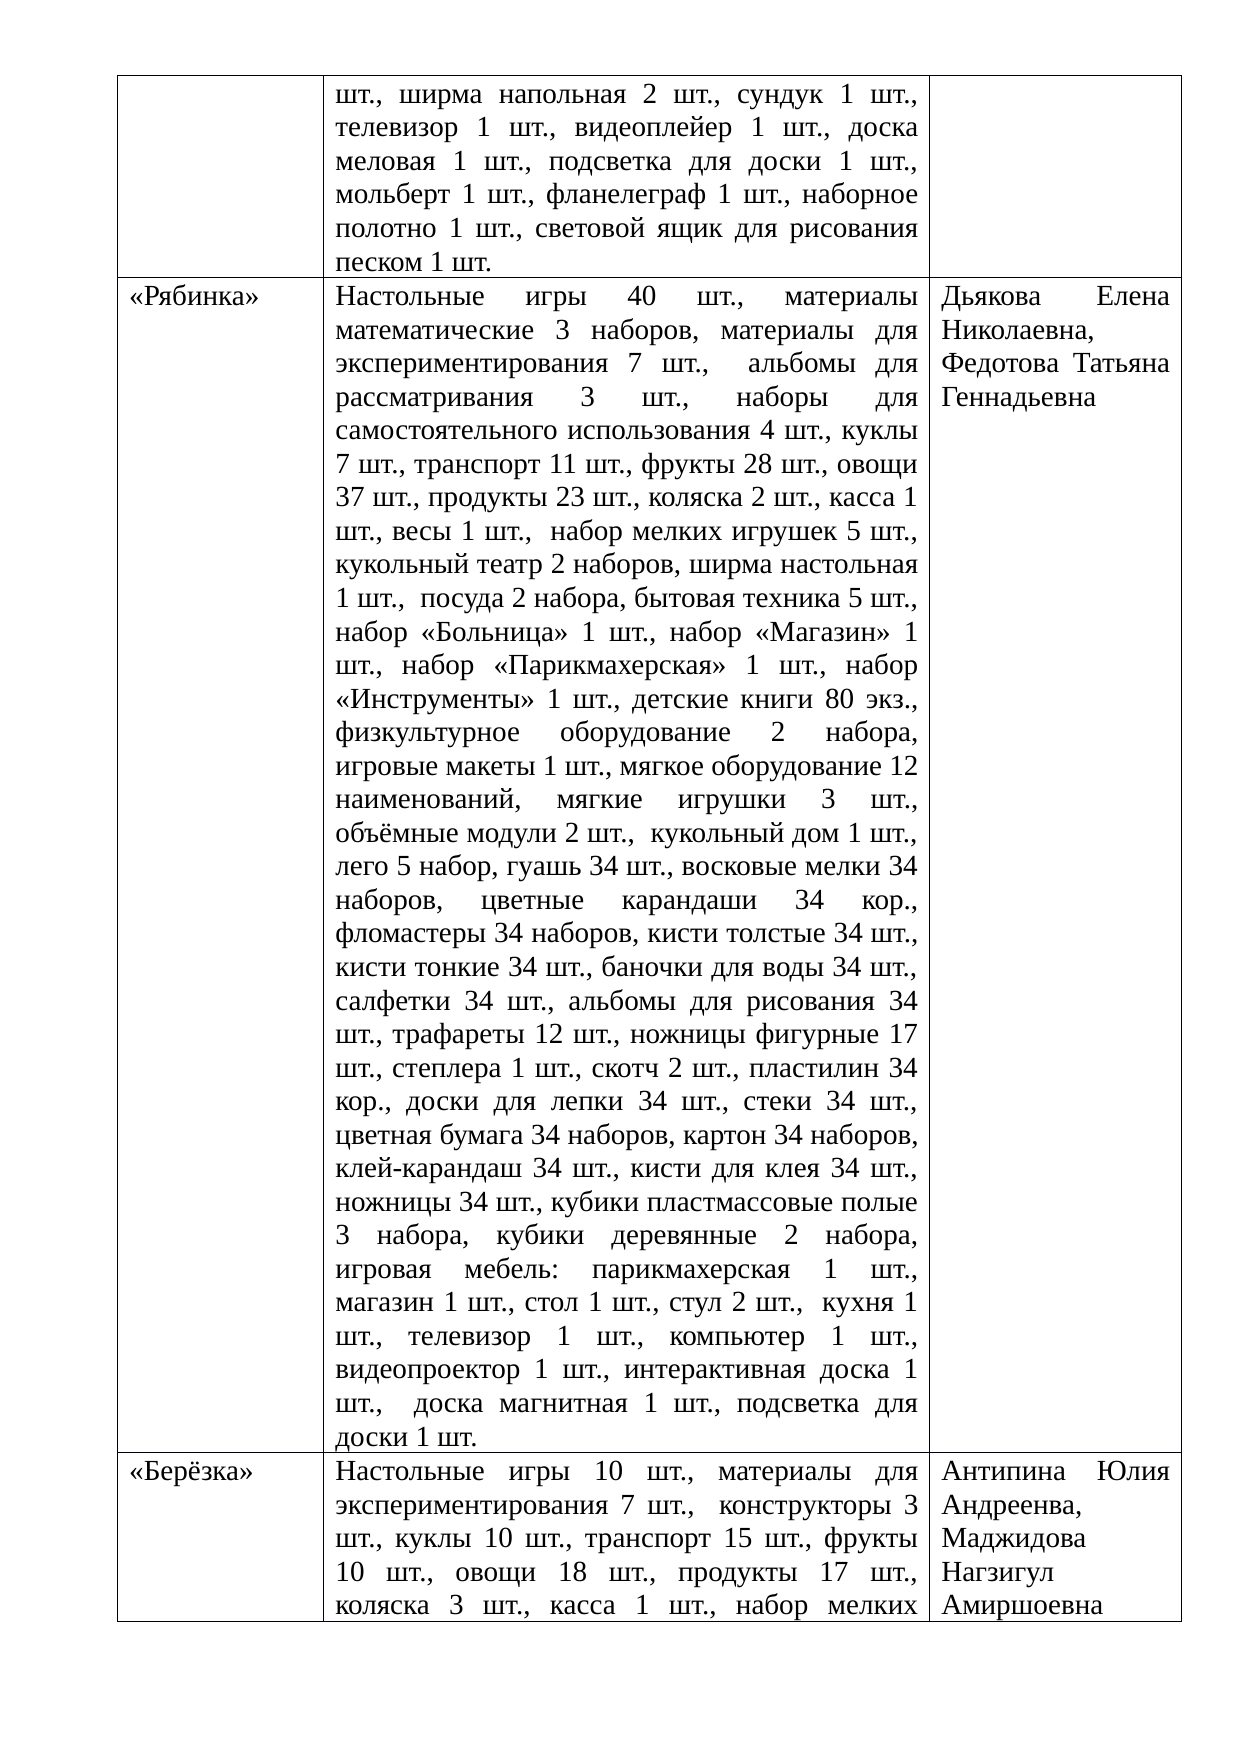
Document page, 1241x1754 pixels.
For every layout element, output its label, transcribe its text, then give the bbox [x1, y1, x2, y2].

table_cell Дьякова Елена Николаевна, Федотова Татьяна Геннадьевна [930, 278, 1181, 1452]
table_cell [118, 76, 323, 277]
table_cell Антипина Юлия Андреенва, Маджидова Нагзигул Амиршоевна [930, 1453, 1181, 1621]
table_cell «Рябинка» [118, 278, 323, 1452]
table_cell Настольные игры 10 шт., материалы для экспериментирования 7 шт., конструкторы 3 шт., куклы 10 шт., транспорт 15 шт., фрукты 10 шт., овощи 18 шт., продукты 17 шт., коляска 3 шт., касса 1 шт., набор мелких [324, 1453, 929, 1621]
table_cell шт., ширма напольная 2 шт., сундук 1 шт., телевизор 1 шт., видеоплейер 1 шт., доска меловая 1 шт., подсветка для доски 1 шт., мольберт 1 шт., фланелеграф 1 шт., наборное полотно 1 шт., световой ящик для рисования песком 1 шт. [324, 76, 929, 277]
table_cell Настольные игры 40 шт., материалы математические 3 наборов, материалы для экспериментирования 7 шт., альбомы для рассматривания 3 шт., наборы для самостоятельного использования 4 шт., куклы 7 шт., транспорт 11 шт., фрукты 28 шт., овощи 37 шт., продукты 23 шт., коляска 2 шт., касса 1 шт., весы 1 шт., набор мелких игрушек 5 шт., кукольный театр 2 наборов, ширма настольная 1 шт., посуда 2 набора, бытовая техника 5 шт., набор «Больница» 1 шт., набор «Магазин» 1 шт., набор «Парикмахерская» 1 шт., набор «Инструменты» 1 шт., детские книги 80 экз., физкультурное оборудование 2 набора, игровые макеты 1 шт., мягкое оборудование 12 наименований, мягкие игрушки 3 шт., объёмные модули 2 шт., кукольный дом 1 шт., лего 5 набор, гуашь 34 шт., восковые мелки 34 наборов, цветные карандаши 34 кор., фломастеры 34 наборов, кисти толстые 34 шт., кисти тонкие 34 шт., баночки для воды 34 шт., салфетки 34 шт., альбомы для рисования 34 шт., трафареты 12 шт., ножницы фигурные 17 шт., степлера 1 шт., скотч 2 шт., пластилин 34 кор., доски для лепки 34 шт., стеки 34 шт., цветная бумага 34 наборов, картон 34 наборов, клей-карандаш 34 шт., кисти для клея 34 шт., ножницы 34 шт., кубики пластмассовые полые 3 набора, кубики деревянные 2 набора, игровая мебель: парикмахерская 1 шт., магазин 1 шт., стол 1 шт., стул 2 шт., кухня 1 шт., телевизор 1 шт., компьютер 1 шт., видеопроектор 1 шт., интерактивная доска 1 шт., доска магнитная 1 шт., подсветка для доски 1 шт. [324, 278, 929, 1452]
table_cell [930, 76, 1181, 277]
table_cell «Берёзка» [118, 1453, 323, 1621]
